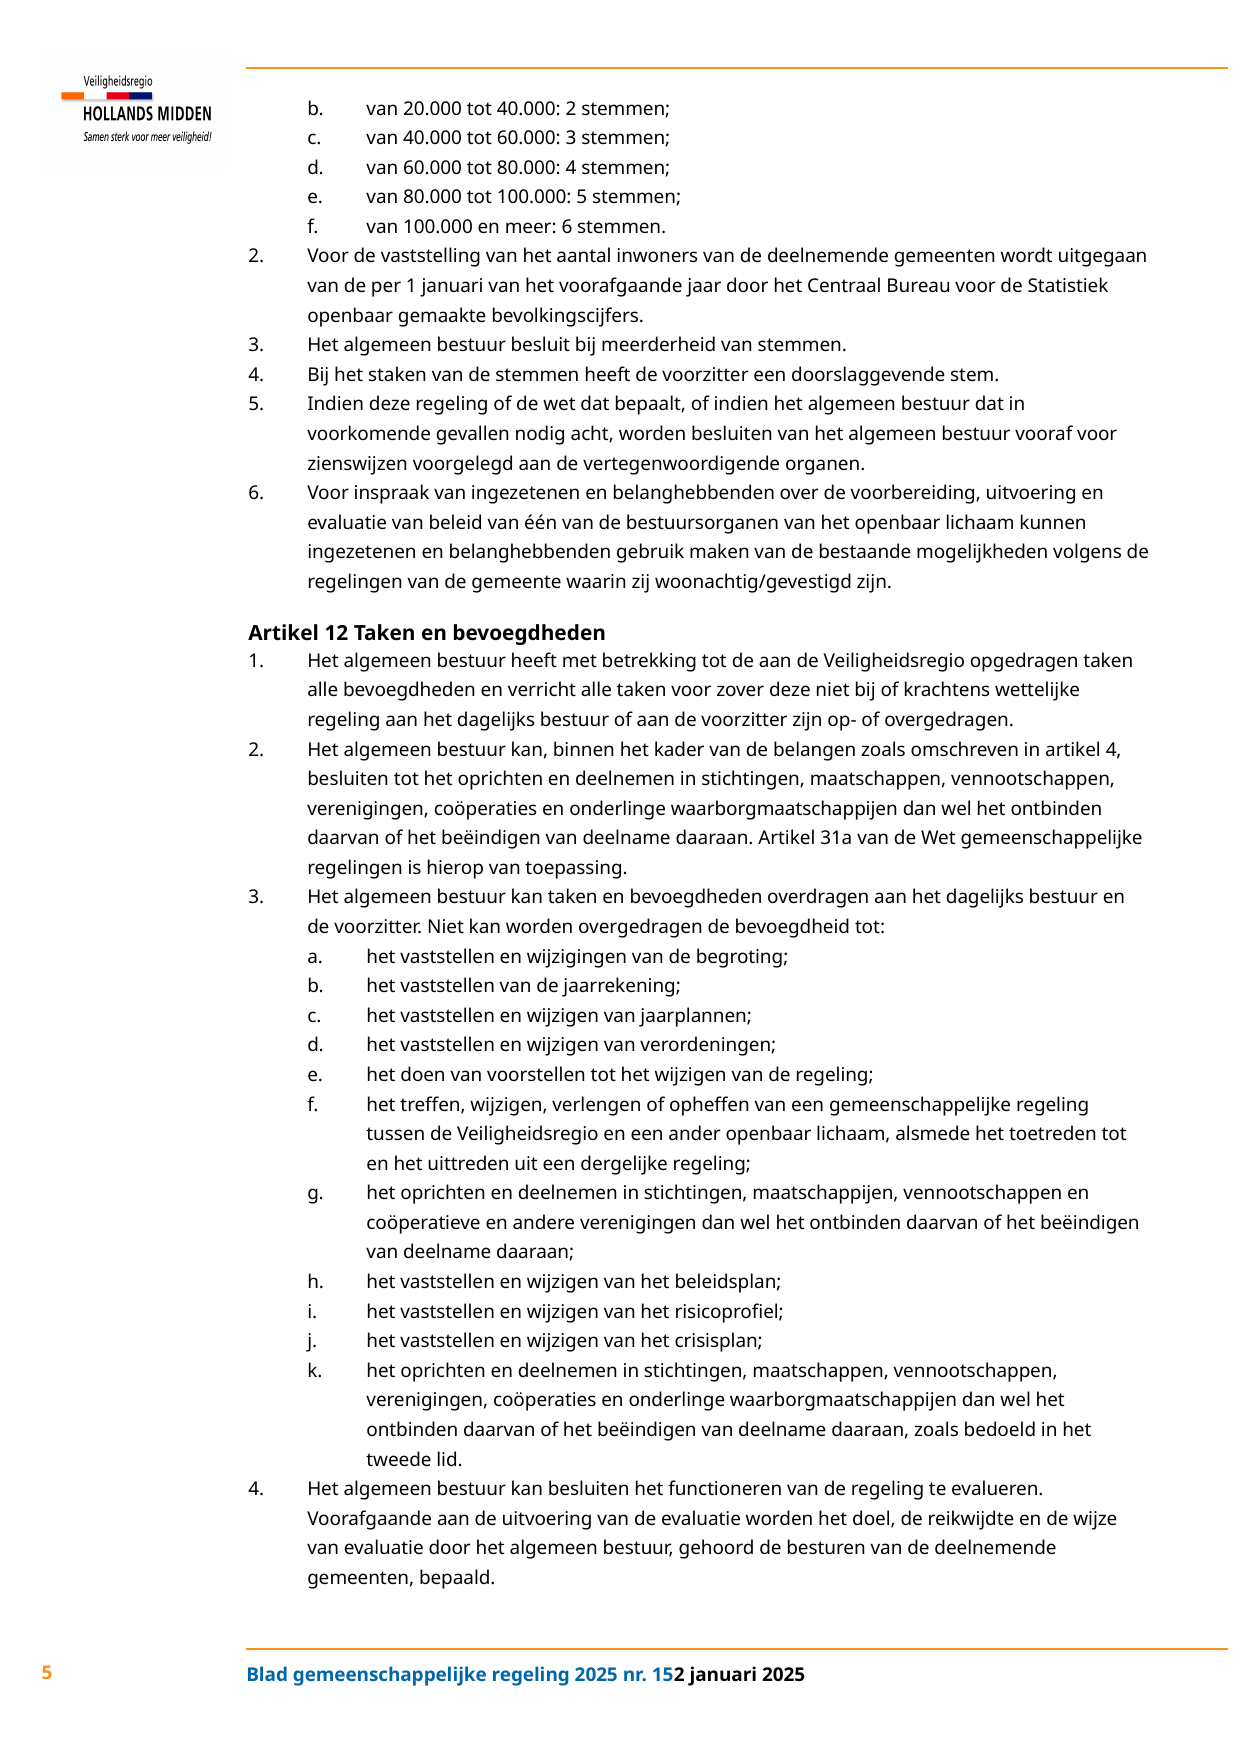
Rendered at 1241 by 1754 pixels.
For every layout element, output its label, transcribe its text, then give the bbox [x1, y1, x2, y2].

list het vaststellen en wijzigen van jaarplannen; [307, 1002, 1152, 1028]
list Het algemeen bestuur heeft met betrekking tot de aan de Veiligheidsregio opgedragen taken alle bevoegdheden en verricht alle taken voor zover deze niet bij of krachtens wettelijke regeling aan het dagelijks bestuur of aan de voorzitter zijn op- of overgedragen. [248, 647, 1152, 732]
list van 100.000 en meer: 6 stemmen. [307, 213, 1152, 239]
picture [41, 47, 231, 172]
list het oprichten en deelnemen in stichtingen, maatschappijen, vennootschappen en coöperatieve en andere verenigingen dan wel het ontbinden daarvan of het beëindigen van deelname daaraan; [307, 1179, 1152, 1264]
list het vaststellen en wijzigen van het beleidsplan; [307, 1268, 1152, 1294]
list van 20.000 tot 40.000: 2 stemmen; [307, 95, 1152, 121]
list het vaststellen en wijzigen van het crisisplan; [307, 1327, 1152, 1353]
list Voor de vaststelling van het aantal inwoners van de deelnemende gemeenten wordt uitgegaan van de per 1 januari van het voorafgaande jaar door het Centraal Bureau voor de Statistiek openbaar gemaakte bevolkingscijfers. [248, 243, 1152, 328]
list Indien deze regeling of de wet dat bepaalt, of indien het algemeen bestuur dat in voorkomende gevallen nodig acht, worden besluiten van het algemeen bestuur vooraf voor zienswijzen voorgelegd aan de vertegenwoordigende organen. [248, 391, 1152, 476]
list het vaststellen en wijzigen van verordeningen; [307, 1032, 1152, 1057]
list Bij het staken van de stemmen heeft de voorzitter een doorslaggevende stem. [248, 361, 1152, 387]
list Het algemeen bestuur kan, binnen het kader van de belangen zoals omschreven in artikel 4, besluiten tot het oprichten en deelnemen in stichtingen, maatschappen, vennootschappen, verenigingen, coöperaties en onderlinge waarborgmaatschappijen dan wel het ontbinden daarvan of het beëindigen van deelname daaraan. Artikel 31a van de Wet gemeenschappelijke regelingen is hierop van toepassing. [248, 736, 1152, 880]
list het vaststellen van de jaarrekening; [307, 972, 1152, 998]
list Het algemeen bestuur besluit bij meerderheid van stemmen. [248, 331, 1152, 357]
list Het algemeen bestuur kan taken en bevoegdheden overdragen aan het dagelijks bestuur en de voorzitter. Niet kan worden overgedragen de bevoegdheid tot: [248, 884, 1152, 939]
list het vaststellen en wijzigen van het risicoprofiel; [307, 1298, 1152, 1323]
list het treffen, wijzigen, verlengen of opheffen van een gemeenschappelijke regeling tussen de Veiligheidsregio en een ander openbaar lichaam, alsmede het toetreden tot en het uittreden uit een dergelijke regeling; [307, 1091, 1152, 1176]
list van 80.000 tot 100.000: 5 stemmen; [307, 183, 1152, 209]
list van 40.000 tot 60.000: 3 stemmen; [307, 124, 1152, 150]
list van 60.000 tot 80.000: 4 stemmen; [307, 154, 1152, 180]
text Artikel 12 Taken en bevoegdheden [248, 618, 1152, 647]
list Voor inspraak van ingezetenen en belanghebbenden over de voorbereiding, uitvoering en evaluatie van beleid van één van de bestuursorganen van het openbaar lichaam kunnen ingezetenen en belanghebbenden gebruik maken van de bestaande mogelijkheden volgens de regelingen van de gemeente waarin zij woonachtig/gevestigd zijn. [248, 479, 1152, 594]
list het doen van voorstellen tot het wijzigen van de regeling; [307, 1061, 1152, 1087]
list het vaststellen en wijzigingen van de begroting; [307, 943, 1152, 968]
list Het algemeen bestuur kan besluiten het functioneren van de regeling te evalueren. Voorafgaande aan de uitvoering van de evaluatie worden het doel, de reikwijdte en de wijze van evaluatie door het algemeen bestuur, gehoord de besturen van de deelnemende gemeenten, bepaald. [248, 1475, 1152, 1590]
list het oprichten en deelnemen in stichtingen, maatschappen, vennootschappen, verenigingen, coöperaties en onderlinge waarborgmaatschappijen dan wel het ontbinden daarvan of het beëindigen van deelname daaraan, zoals bedoeld in het tweede lid. [307, 1357, 1152, 1471]
